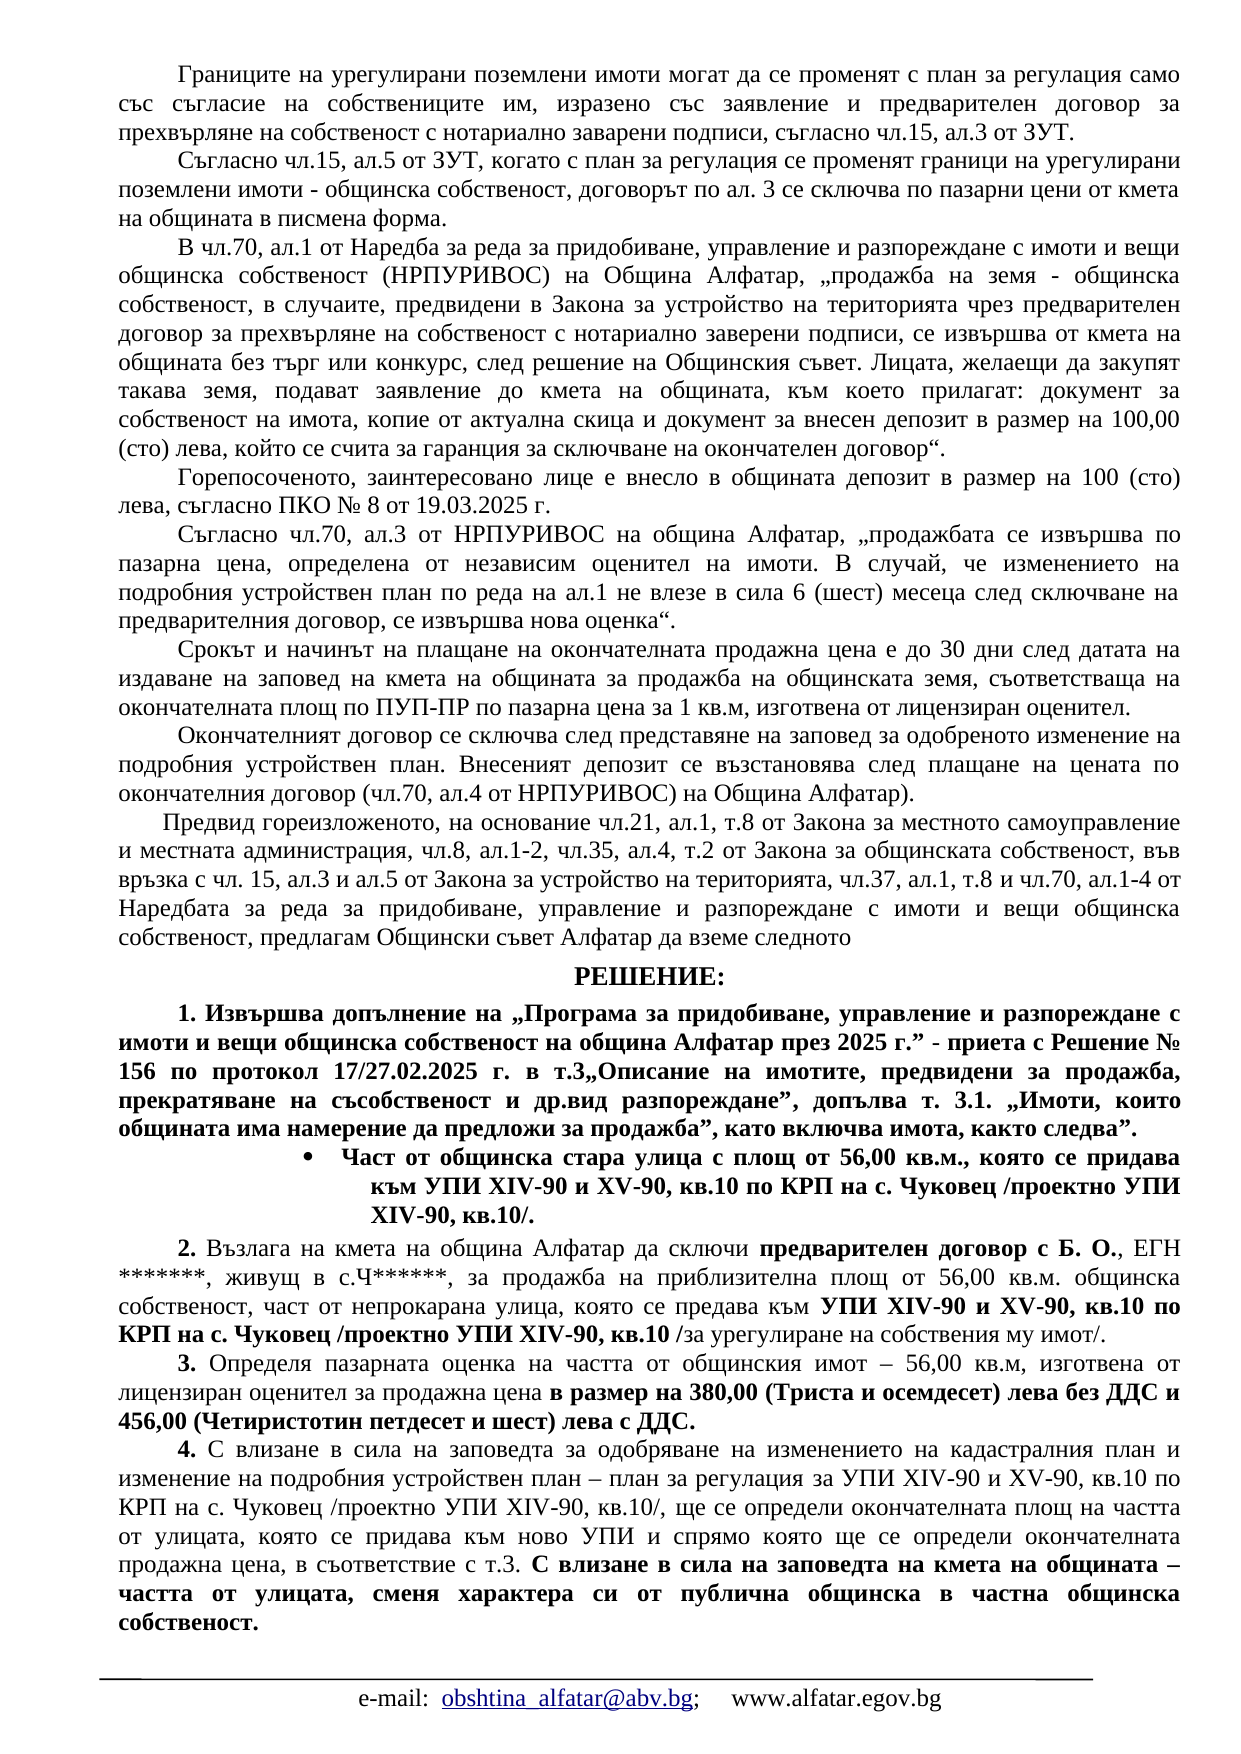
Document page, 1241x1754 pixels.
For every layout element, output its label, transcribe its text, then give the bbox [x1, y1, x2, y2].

text Съгласно чл.15, ал.5 от ЗУТ, когато с план за регулация се променят граници на урегулирани поземлени имоти - общинска собственост, договорът по ал. 3 се сключва по пазарни цени от кмета на общината в писмена форма. [118, 145, 1181, 232]
text Границите на урегулирани поземлени имоти могат да се променят с план за регулация само със съгласие на собствениците им, изразено със заявление и предварителен договор за прехвърляне на собственост с нотариално заварени подписи, съгласно чл.15, ал.3 от ЗУТ. [118, 59, 1181, 145]
text Окончателният договор се сключва след представяне на заповед за одобреното изменение на подробния устройствен план. Внесеният депозит се възстановява след плащане на цената по окончателния договор (чл.70, ал.4 от НРПУРИВОС) на Община Алфатар). [118, 720, 1181, 807]
text РЕШЕНИЕ: [118, 960, 1181, 991]
text Предвид гореизложеното, на основание чл.21, ал.1, т.8 от Закона за местното самоуправление и местната администрация, чл.8, ал.1-2, чл.35, ал.4, т.2 от Закона за общинската собственост, във връзка с чл. 15, ал.3 и ал.5 от Закона за устройство на територията, чл.37, ал.1, т.8 и чл.70, ал.1-4 от Наредбата за реда за придобиване, управление и разпореждане с имоти и вещи общинска собственост, предлагам Общински съвет Алфатар да вземе следното [118, 807, 1181, 950]
text Горепосоченото, заинтересовано лице е внесло в общината депозит в размер на 100 (сто) лева, съгласно ПКО № 8 от 19.03.2025 г. [118, 462, 1181, 519]
text 4. С влизане в сила на заповедта за одобряване на изменението на кадастралния план и изменение на подробния устройствен план – план за регулация за УПИ XIV-90 и XV-90, кв.10 по КРП на с. Чуковец /проектно УПИ XIV-90, кв.10/, ще се определи окончателната площ на частта от улицата, която се придава към ново УПИ и спрямо която ще се определи окончателната продажна цена, в съответствие с т.3. С влизане в сила на заповедта на кмета на общината – частта от улицата, сменя характера си от публична общинска в частна общинска собственост. [118, 1434, 1181, 1636]
text 1. Извършва допълнение на „Програма за придобиване, управление и разпореждане с имоти и вещи общинска собственост на община Алфатар през 2025 г.” - приета с Решение № 156 по протокол 17/27.02.2025 г. в т.3„Описание на имотите, предвидени за продажба, прекратяване на съсобственост и др.вид разпореждане”, допълва т. 3.1. „Имоти, които общината има намерение да предложи за продажба”, като включва имота, както следва”. [118, 998, 1181, 1142]
text 3. Определя пазарната оценка на частта от общинския имот – 56,00 кв.м, изготвена от лицензиран оценител за продажна цена в размер на 380,00 (Триста и осемдесет) лева без ДДС и 456,00 (Четиристотин петдесет и шест) лева с ДДС. [118, 1348, 1181, 1434]
text В чл.70, ал.1 от Наредба за реда за придобиване, управление и разпореждане с имоти и вещи общинска собственост (НРПУРИВОС) на Община Алфатар, „продажба на земя - общинска собственост, в случаите, предвидени в Закона за устройство на територията чрез предварителен договор за прехвърляне на собственост с нотариално заверени подписи, се извършва от кмета на общината без търг или конкурс, след решение на Общинския съвет. Лицата, желаещи да закупят такава земя, подават заявление до кмета на общината, към което прилагат: документ за собственост на имота, копие от актуална скица и документ за внесен депозит в размер на 100,00 (сто) лева, който се счита за гаранция за сключване на окончателен договор“. [118, 232, 1181, 462]
list Част от общинска стара улица с площ от 56,00 кв.м., която се придава към УПИ XIV-90 и XV-90, кв.10 по КРП на с. Чуковец /проектно УПИ XIV-90, кв.10/. [303, 1142, 1181, 1228]
text 2. Възлага на кмета на община Алфатар да сключи предварителен договор с Б. О., ЕГН *******, живущ в с.Ч******, за продажба на приблизителна площ от 56,00 кв.м. общинска собственост, част от непрокарана улица, която се предава към УПИ XIV-90 и XV-90, кв.10 по КРП на с. Чуковец /проектно УПИ XIV-90, кв.10 /за урегулиране на собствения му имот/. [118, 1233, 1181, 1348]
text Срокът и начинът на плащане на окончателната продажна цена е до 30 дни след датата на издаване на заповед на кмета на общината за продажба на общинската земя, съответстваща на окончателната площ по ПУП-ПР по пазарна цена за 1 кв.м, изготвена от лицензиран оценител. [118, 634, 1181, 720]
text Съгласно чл.70, ал.3 от НРПУРИВОС на община Алфатар, „продажбата се извършва по пазарна цена, определена от независим оценител на имоти. В случай, че изменението на подробния устройствен план по реда на ал.1 не влезе в сила 6 (шест) месеца след сключване на предварителния договор, се извършва нова оценка“. [118, 519, 1181, 634]
